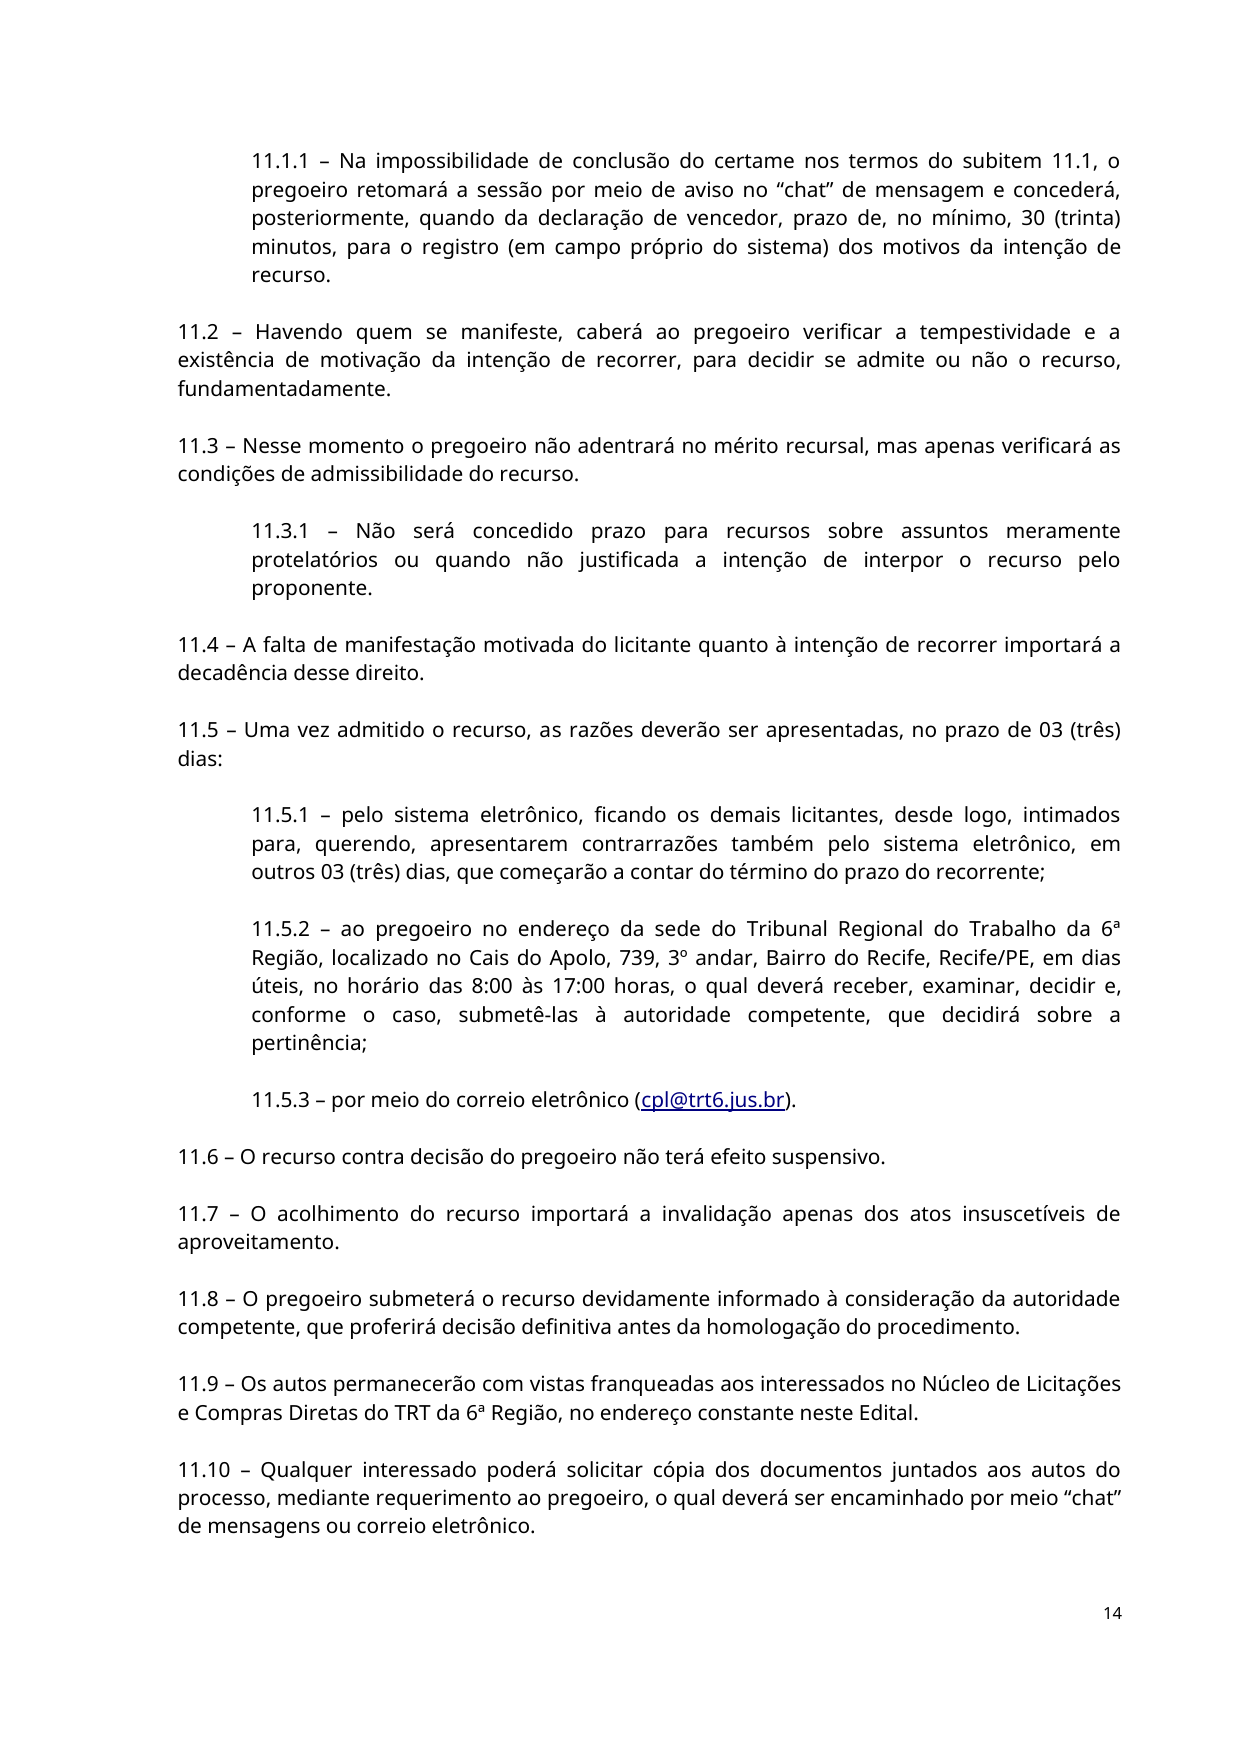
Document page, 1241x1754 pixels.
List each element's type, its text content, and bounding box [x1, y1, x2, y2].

text 11.5 – Uma vez admitido o recurso, as razões deverão ser apresentadas, no prazo de 03 (três) dias: [177, 715, 1122, 772]
text 11.7 – O acolhimento do recurso importará a invalidação apenas dos atos insuscetíveis de aproveitamento. [177, 1199, 1122, 1256]
text 11.5.1 – pelo sistema eletrônico, ficando os demais licitantes, desde logo, intimados para, querendo, apresentarem contrarrazões também pelo sistema eletrônico, em outros 03 (três) dias, que começarão a contar do término do prazo do recorrente; [251, 801, 1122, 886]
text 11.1.1 – Na impossibilidade de conclusão do certame nos termos do subitem 11.1, o pregoeiro retomará a sessão por meio de aviso no “chat” de mensagem e concederá, posteriormente, quando da declaração de vencedor, prazo de, no mínimo, 30 (trinta) minutos, para o registro (em campo próprio do sistema) dos motivos da intenção de recurso. [251, 147, 1122, 289]
text 11.4 – A falta de manifestação motivada do licitante quanto à intenção de recorrer importará a decadência desse direito. [177, 630, 1122, 687]
text 11.3.1 – Não será concedido prazo para recursos sobre assuntos meramente protelatórios ou quando não justificada a intenção de interpor o recurso pelo proponente. [251, 516, 1122, 602]
text 11.5.2 – ao pregoeiro no endereço da sede do Tribunal Regional do Trabalho da 6ª Região, localizado no Cais do Apolo, 739, 3º andar, Bairro do Recife, Recife/PE, em dias úteis, no horário das 8:00 às 17:00 horas, o qual deverá receber, examinar, decidir e, conforme o caso, submetê-las à autoridade competente, que decidirá sobre a pertinência; [251, 914, 1122, 1057]
text 11.8 – O pregoeiro submeterá o recurso devidamente informado à consideração da autoridade competente, que proferirá decisão definitiva antes da homologação do procedimento. [177, 1284, 1122, 1341]
text 11.2 – Havendo quem se manifeste, caberá ao pregoeiro verificar a tempestividade e a existência de motivação da intenção de recorrer, para decidir se admite ou não o recurso, fundamentadamente. [177, 317, 1122, 402]
text 11.6 – O recurso contra decisão do pregoeiro não terá efeito suspensivo. [177, 1142, 1122, 1170]
text 11.3 – Nesse momento o pregoeiro não adentrará no mérito recursal, mas apenas verificará as condições de admissibilidade do recurso. [177, 431, 1122, 488]
text 11.9 – Os autos permanecerão com vistas franqueadas aos interessados no Núcleo de Licitações e Compras Diretas do TRT da 6ª Região, no endereço constante neste Edital. [177, 1369, 1122, 1426]
text 11.10 – Qualquer interessado poderá solicitar cópia dos documentos juntados aos autos do processo, mediante requerimento ao pregoeiro, o qual deverá ser encaminhado por meio “chat” de mensagens ou correio eletrônico. [177, 1455, 1122, 1540]
text 11.5.3 – por meio do correio eletrônico (cpl@trt6.jus.br). [251, 1085, 1122, 1113]
